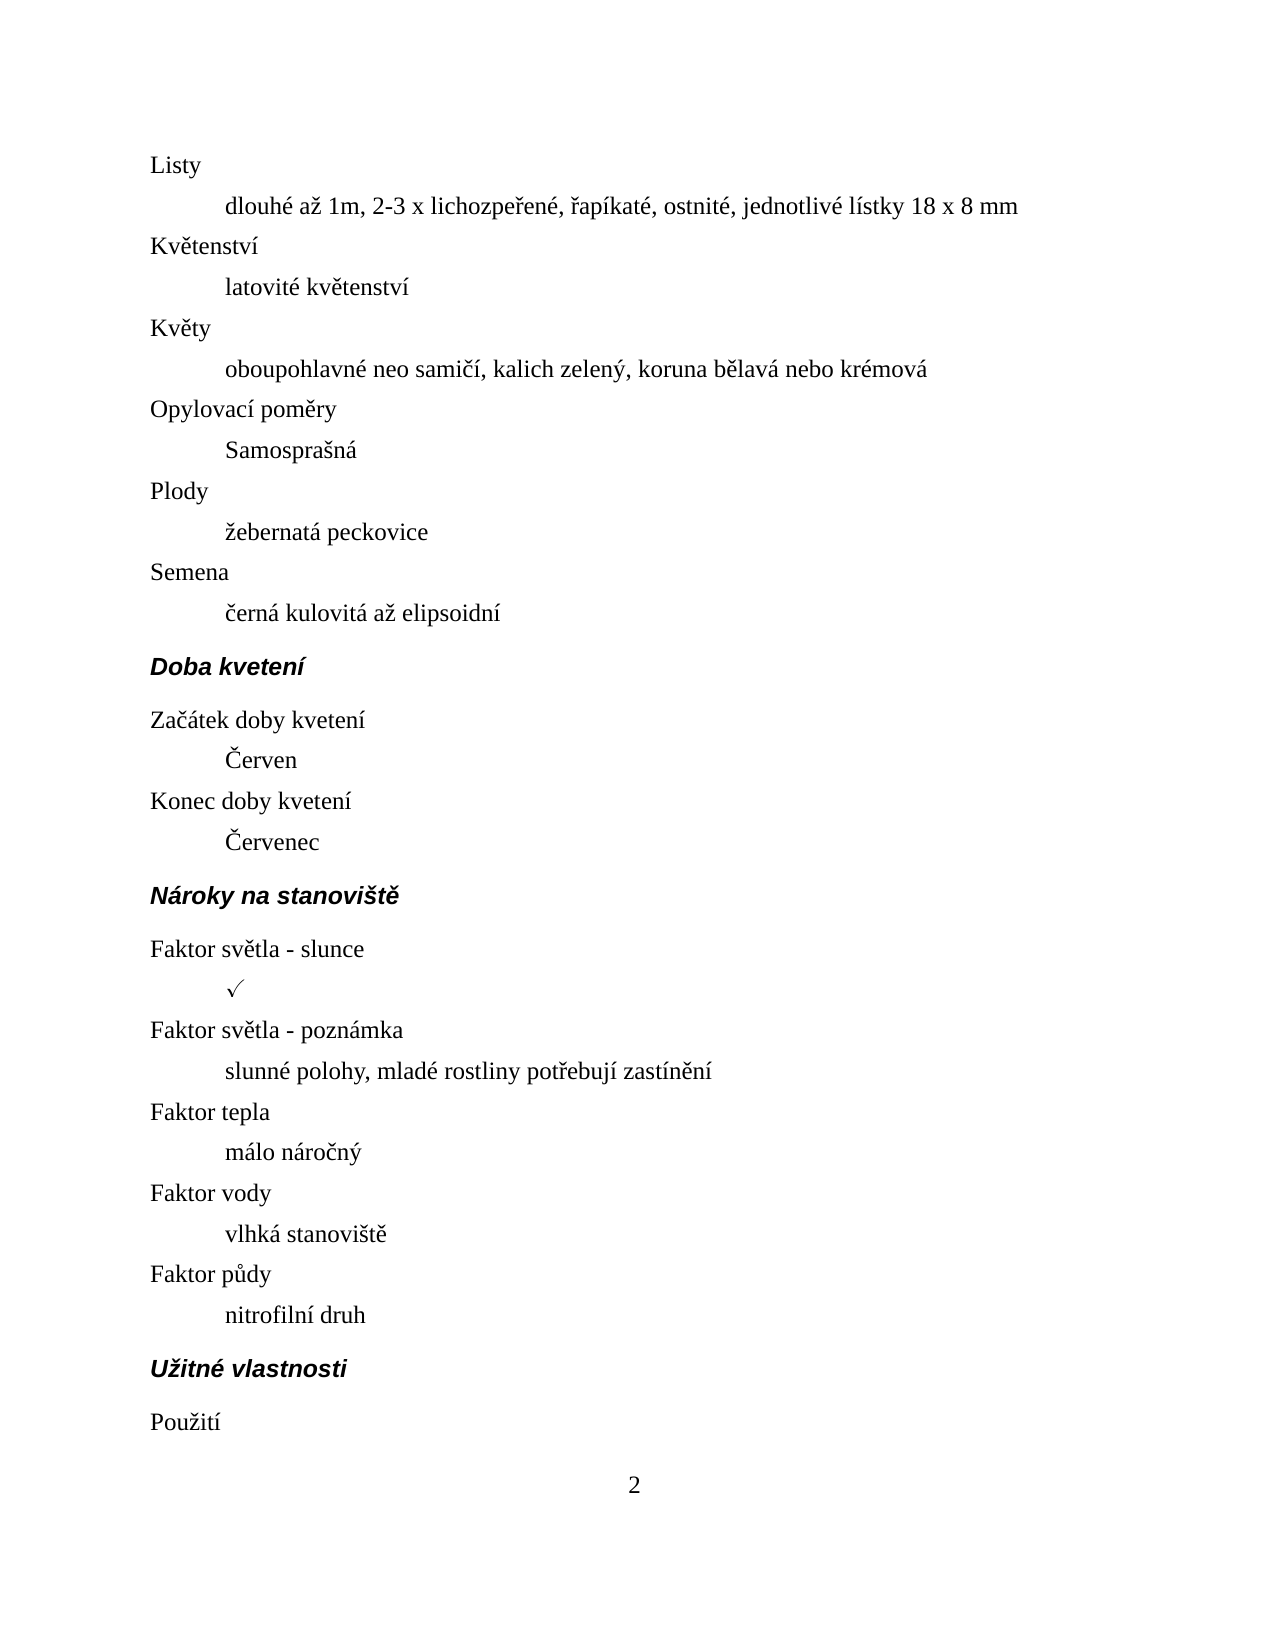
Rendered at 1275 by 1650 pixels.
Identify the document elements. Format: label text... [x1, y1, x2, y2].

text Začátek doby kvetení [150, 705, 1125, 733]
text žebernatá peckovice [225, 517, 1125, 545]
text Faktor tepla [150, 1097, 1125, 1125]
text černá kulovitá až elipsoidní [225, 598, 1125, 627]
text Červenec [225, 827, 1125, 856]
text vlhká stanoviště [225, 1219, 1125, 1248]
text Červen [225, 746, 1125, 774]
text málo náročný [225, 1137, 1125, 1166]
text Plody [150, 476, 1125, 504]
text Faktor světla - slunce [150, 934, 1125, 962]
text Faktor vody [150, 1178, 1125, 1207]
text Faktor půdy [150, 1259, 1125, 1288]
text Faktor světla - poznámka [150, 1015, 1125, 1044]
subtitle Nároky na stanoviště [150, 881, 1125, 909]
text Konec doby kvetení [150, 786, 1125, 815]
text Použití [150, 1407, 1125, 1436]
subtitle Užitné vlastnosti [150, 1354, 1125, 1383]
text Semena [150, 557, 1125, 586]
text Listy [150, 150, 1125, 179]
text ✓ [225, 974, 1125, 1003]
subtitle Doba kvetení [150, 652, 1125, 680]
text nitrofilní druh [225, 1300, 1125, 1329]
text dlouhé až 1m, 2-3 x lichozpeřené, řapíkaté, ostnité, jednotlivé lístky 18 x 8 mm [225, 191, 1125, 219]
text slunné polohy, mladé rostliny potřebují zastínění [225, 1056, 1125, 1085]
text latovité květenství [225, 272, 1125, 301]
text Květenství [150, 231, 1125, 260]
text Opylovací poměry [150, 394, 1125, 423]
text oboupohlavné neo samičí, kalich zelený, koruna bělavá nebo krémová [225, 354, 1125, 382]
text Květy [150, 313, 1125, 342]
text Samosprašná [225, 435, 1125, 464]
